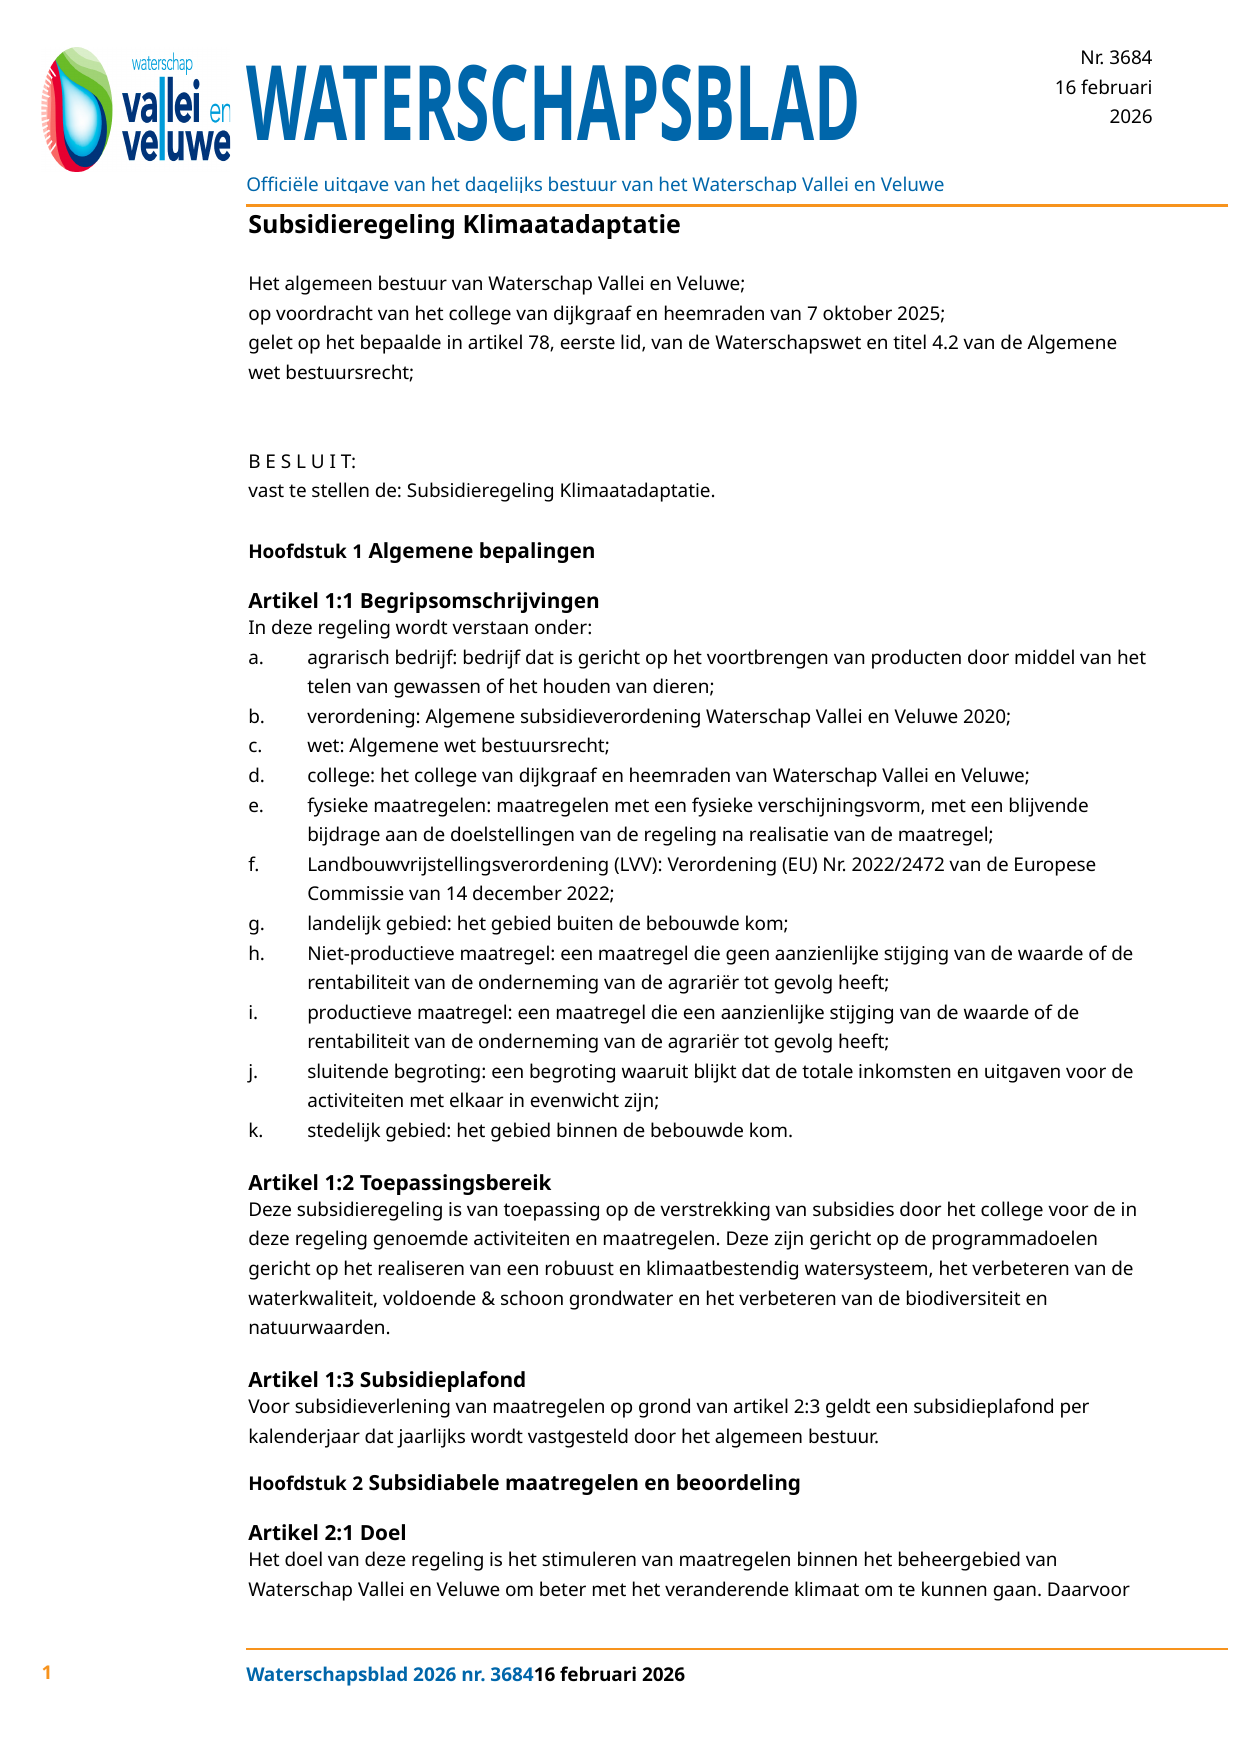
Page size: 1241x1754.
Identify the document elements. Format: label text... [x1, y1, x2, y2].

text Subsidieregeling Klimaatadaptatie [248, 207, 1152, 241]
list stedelijk gebied: het gebied binnen de bebouwde kom. [248, 1117, 1152, 1143]
list fysieke maatregelen: maatregelen met een fysieke verschijningsvorm, met een blijvende bijdrage aan de doelstellingen van de regeling na realisatie van de maatregel; [248, 792, 1152, 847]
list agrarisch bedrijf: bedrijf dat is gericht op het voortbrengen van producten door middel van het telen van gewassen of het houden van dieren; [248, 644, 1152, 699]
picture [41, 47, 231, 172]
list sluitende begroting: een begroting waaruit blijkt dat de totale inkomsten en uitgaven voor de activiteiten met elkaar in evenwicht zijn; [248, 1058, 1152, 1113]
text Artikel 2:1 Doel [248, 1518, 1152, 1546]
text In deze regeling wordt verstaan onder: [248, 614, 1152, 640]
list landelijk gebied: het gebied buiten de bebouwde kom; [248, 910, 1152, 936]
list verordening: Algemene subsidieverordening Waterschap Vallei en Veluwe 2020; [248, 703, 1152, 729]
text Artikel 1:3 Subsidieplafond [248, 1365, 1152, 1393]
text op voordracht van het college van dijkgraaf en heemraden van 7 oktober 2025; [248, 300, 1152, 326]
text Hoofdstuk 1 Algemene bepalingen [248, 537, 1152, 565]
text Artikel 1:2 Toepassingsbereik [248, 1168, 1152, 1196]
text Het algemeen bestuur van Waterschap Vallei en Veluwe; [248, 270, 1152, 296]
text gelet op het bepaalde in artikel 78, eerste lid, van de Waterschapswet en titel 4.2 van de Algemene [248, 329, 1152, 355]
text Voor subsidieverlening van maatregelen op grond van artikel 2:3 geldt een subsidieplafond per kalenderjaar dat jaarlijks wordt vastgesteld door het algemeen bestuur. [248, 1393, 1152, 1448]
list college: het college van dijkgraaf en heemraden van Waterschap Vallei en Veluwe; [248, 762, 1152, 788]
text Deze subsidieregeling is van toepassing op de verstrekking van subsidies door het college voor de in deze regeling genoemde activiteiten en maatregelen. Deze zijn gericht op de programmadoelen gericht op het realiseren van een robuust en klimaatbestendig watersysteem, het verbeteren van de waterkwaliteit, voldoende & schoon grondwater en het verbeteren van de biodiversiteit en natuurwaarden. [248, 1196, 1152, 1340]
text B E S L U I T: [248, 448, 1152, 473]
text Artikel 1:1 Begripsomschrijvingen [248, 586, 1152, 614]
list productieve maatregel: een maatregel die een aanzienlijke stijging van de waarde of de rentabiliteit van de onderneming van de agrariër tot gevolg heeft; [248, 999, 1152, 1054]
list wet: Algemene wet bestuursrecht; [248, 733, 1152, 758]
text vast te stellen de: Subsidieregeling Klimaatadaptatie. [248, 477, 1152, 503]
text wet bestuursrecht; [248, 359, 1152, 385]
list Niet-productieve maatregel: een maatregel die geen aanzienlijke stijging van de waarde of de rentabiliteit van de onderneming van de agrariër tot gevolg heeft; [248, 940, 1152, 995]
list Landbouwvrijstellingsverordening (LVV): Verordening (EU) Nr. 2022/2472 van de Europese Commissie van 14 december 2022; [248, 851, 1152, 906]
text Hoofdstuk 2 Subsidiabele maatregelen en beoordeling [248, 1468, 1152, 1497]
text Het doel van deze regeling is het stimuleren van maatregelen binnen het beheergebied van Waterschap Vallei en Veluwe om beter met het veranderende klimaat om te kunnen gaan. Daarvoor [248, 1546, 1152, 1601]
